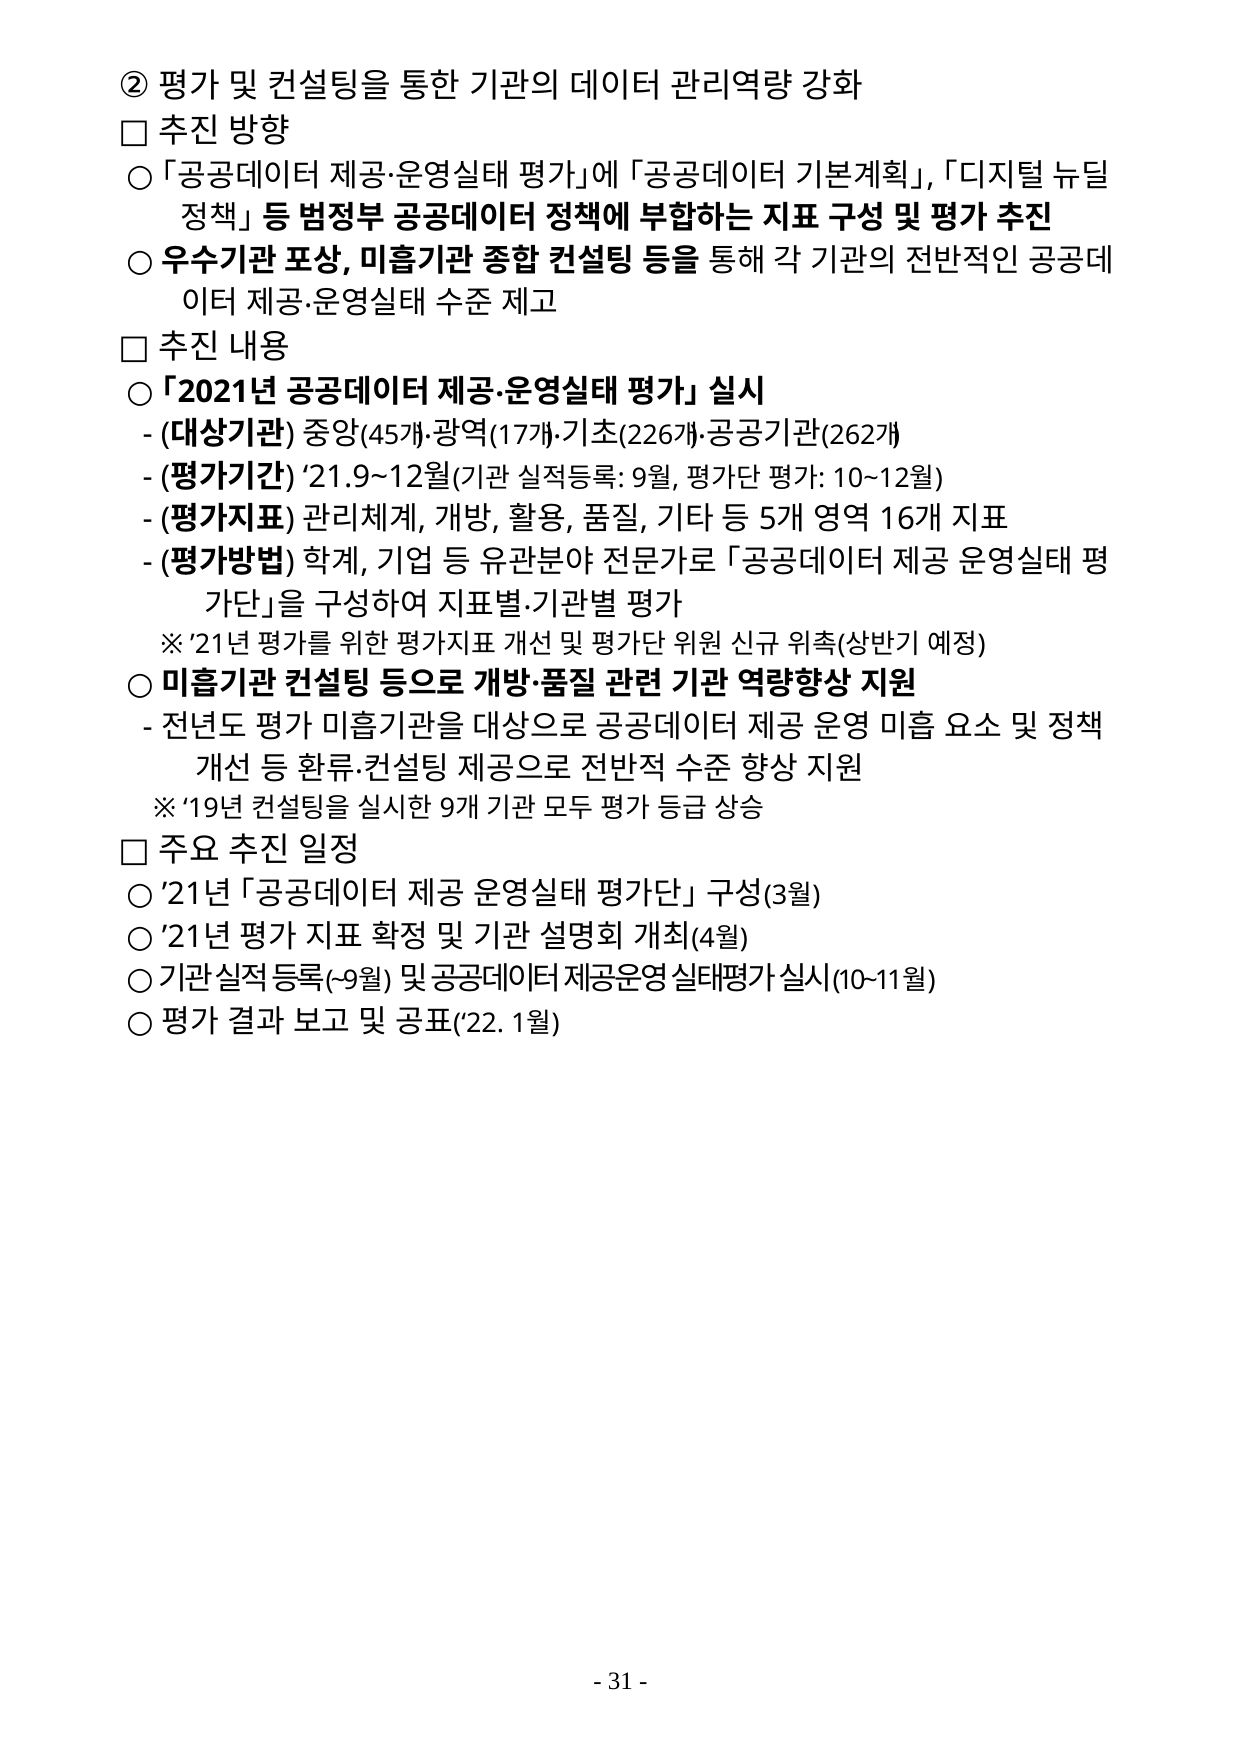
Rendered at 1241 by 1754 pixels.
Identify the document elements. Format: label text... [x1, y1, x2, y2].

text □ 추진 방향 [118, 107, 1122, 153]
text - (평가기간) ‘21.9~12월(기관 실적등록: 9월, 평가단 평가: 10~12월) [118, 454, 1122, 496]
text ○ 미흡기관 컨설팅 등으로 개방·품질 관련 기관 역량향상 지원 [118, 661, 1122, 704]
text ○ 우수기관 포상, 미흡기관 종합 컨설팅 등을 통해 각 기관의 전반적인 공공데이터 제공‧운영실태 수준 제고 [118, 238, 1122, 323]
text ○ 기관 실적 등록(~9월) 및 공공데이터 제공운영 실태평가 실시(10~11월) [118, 956, 1122, 999]
text ○ ’21년 ｢공공데이터 제공 운영실태 평가단｣ 구성(3월) [118, 871, 1122, 914]
text ○ 평가 결과 보고 및 공표(‘22. 1월) [118, 999, 1122, 1042]
text ② 평가 및 컨설팅을 통한 기관의 데이터 관리역량 강화 [118, 59, 1122, 107]
text ○ ｢공공데이터 제공·운영실태 평가｣에 ｢공공데이터 기본계획｣, ｢디지털 뉴딜 정책｣ 등 범정부 공공데이터 정책에 부합하는 지표 구성 및 평가 추진 [118, 153, 1122, 238]
text - (평가방법) 학계, 기업 등 유관분야 전문가로 ｢공공데이터 제공 운영실태 평가단｣을 구성하여 지표별‧기관별 평가 [118, 539, 1122, 624]
text ○ ｢2021년 공공데이터 제공‧운영실태 평가｣ 실시 [118, 368, 1122, 411]
text - (대상기관) 중앙(45개)‧광역(17개)‧기초(226개)‧공공기관(262개) [118, 411, 1122, 454]
text - 전년도 평가 미흡기관을 대상으로 공공데이터 제공 운영 미흡 요소 및 정책 개선 등 환류‧컨설팅 제공으로 전반적 수준 향상 지원 [118, 704, 1122, 789]
text - (평가지표) 관리체계, 개방, 활용, 품질, 기타 등 5개 영역 16개 지표 [118, 496, 1122, 539]
text ○ ’21년 평가 지표 확정 및 기관 설명회 개최(4월) [118, 914, 1122, 956]
text ※ ’21년 평가를 위한 평가지표 개선 및 평가단 위원 신규 위촉(상반기 예정) [118, 624, 1122, 661]
text □ 주요 추진 일정 [118, 826, 1122, 871]
text ※ ‘19년 컨설팅을 실시한 9개 기관 모두 평가 등급 상승 [118, 789, 1122, 826]
text □ 추진 내용 [118, 323, 1122, 368]
